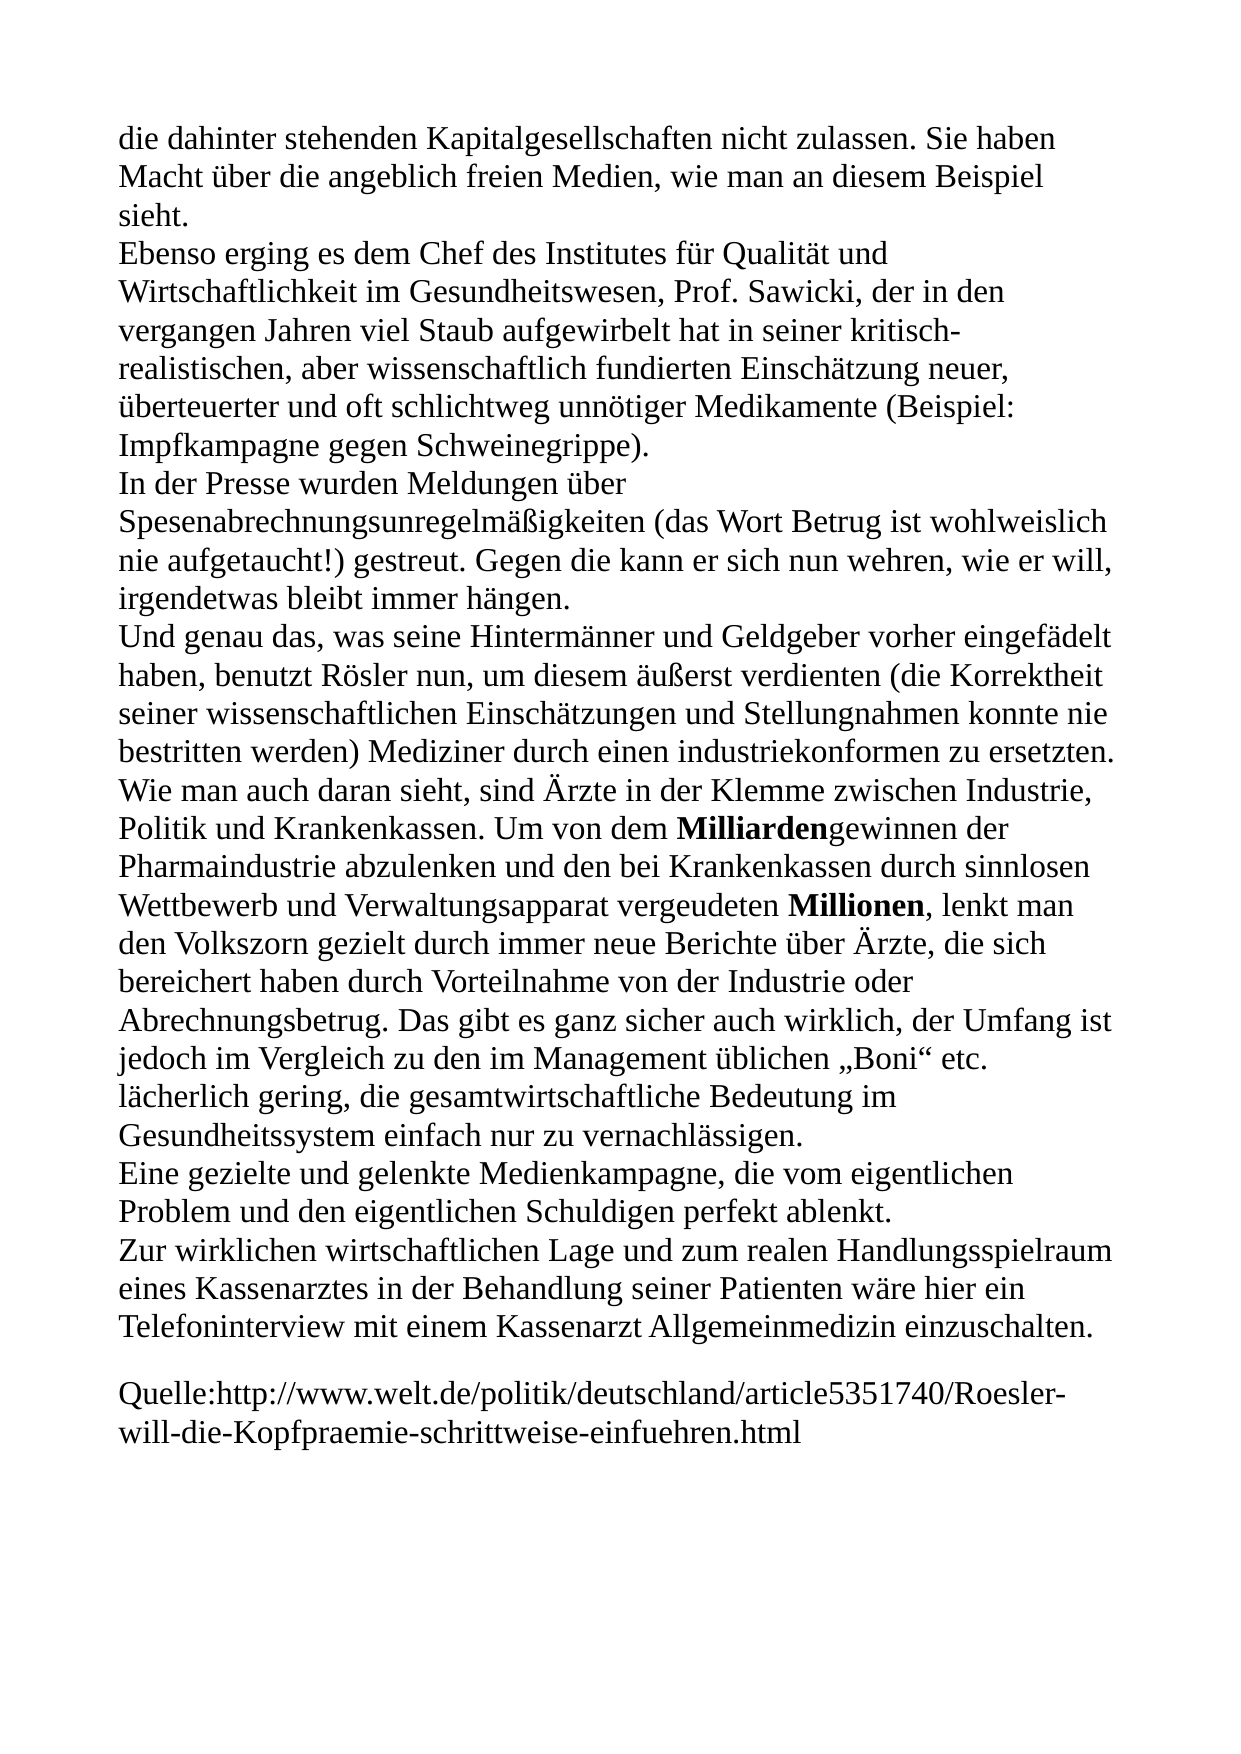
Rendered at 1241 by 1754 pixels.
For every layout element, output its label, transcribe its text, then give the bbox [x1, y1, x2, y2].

text Zur wirklichen wirtschaftlichen Lage und zum realen Handlungsspielraum eines Kassenarztes in der Behandlung seiner Patienten wäre hier ein Telefoninterview mit einem Kassenarzt Allgemeinmedizin einzuschalten. [118, 1230, 1122, 1345]
text Eine gezielte und gelenkte Medienkampagne, die vom eigentlichen Problem und den eigentlichen Schuldigen perfekt ablenkt. [118, 1153, 1122, 1230]
text Ebenso erging es dem Chef des Institutes für Qualität und Wirtschaftlichkeit im Gesundheitswesen, Prof. Sawicki, der in den vergangen Jahren viel Staub aufgewirbelt hat in seiner kritisch-realistischen, aber wissenschaftlich fundierten Einschätzung neuer, überteuerter und oft schlichtweg unnötiger Medikamente (Beispiel: Impfkampagne gegen Schweinegrippe). [118, 233, 1122, 463]
text Quelle:http://www.welt.de/politik/deutschland/article5351740/Roesler-will-die-Kopfpraemie-schrittweise-einfuehren.html [118, 1373, 1122, 1450]
text In der Presse wurden Meldungen über Spesenabrechnungsunregelmäßigkeiten (das Wort Betrug ist wohlweislich nie aufgetaucht!) gestreut. Gegen die kann er sich nun wehren, wie er will, irgendetwas bleibt immer hängen. [118, 463, 1122, 616]
text die dahinter stehenden Kapitalgesellschaften nicht zulassen. Sie haben Macht über die angeblich freien Medien, wie man an diesem Beispiel sieht. [118, 118, 1122, 233]
text Und genau das, was seine Hintermänner und Geldgeber vorher eingefädelt haben, benutzt Rösler nun, um diesem äußerst verdienten (die Korrektheit seiner wissenschaftlichen Einschätzungen und Stellungnahmen konnte nie bestritten werden) Mediziner durch einen industriekonformen zu ersetzten. [118, 616, 1122, 770]
text Wie man auch daran sieht, sind Ärzte in der Klemme zwischen Industrie, Politik und Krankenkassen. Um von dem Milliardengewinnen der Pharmaindustrie abzulenken und den bei Krankenkassen durch sinnlosen Wettbewerb und Verwaltungsapparat vergeudeten Millionen, lenkt man den Volkszorn gezielt durch immer neue Berichte über Ärzte, die sich bereichert haben durch Vorteilnahme von der Industrie oder Abrechnungsbetrug. Das gibt es ganz sicher auch wirklich, der Umfang ist jedoch im Vergleich zu den im Management üblichen „Boni“ etc. lächerlich gering, die gesamtwirtschaftliche Bedeutung im Gesundheitssystem einfach nur zu vernachlässigen. [118, 770, 1122, 1153]
